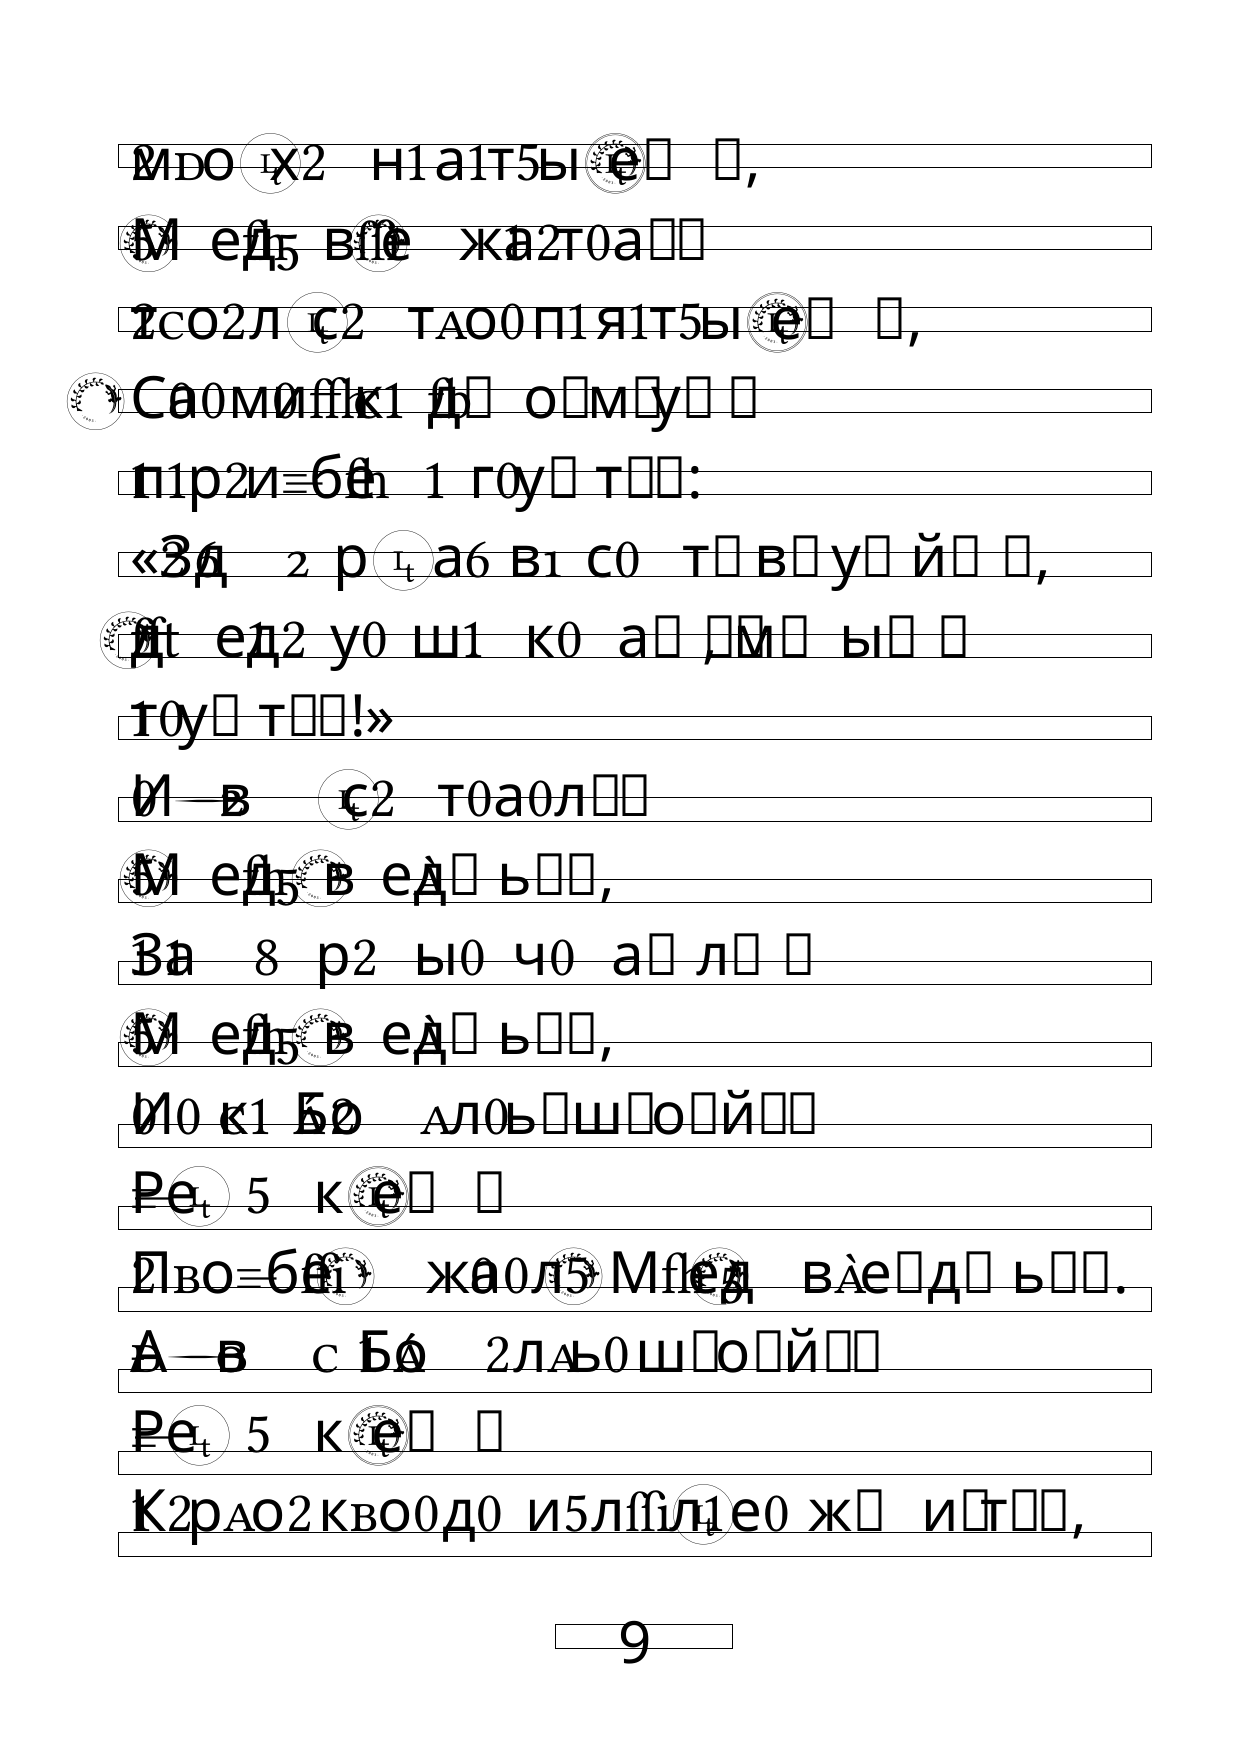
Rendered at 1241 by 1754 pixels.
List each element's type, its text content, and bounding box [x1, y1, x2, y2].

text И к Большой Реке [130, 1148, 1140, 1206]
text «Здравствуй, дедушка, мы тут!» [130, 658, 1140, 716]
text Медвежата толстопятые, [130, 250, 1140, 307]
text И встал Медведь, [130, 903, 1140, 913]
text Малыши твои мохнатые, [130, 168, 1140, 198]
text Зарычал Медведь, [130, 1067, 1140, 1072]
text Крокодил лежит, [130, 1475, 1140, 1532]
text «Здравствуй, дедушка, мы тут!» [130, 577, 1140, 634]
text Побежал Медведь. [130, 1231, 1140, 1287]
text Медвежата толстопятые, [130, 198, 1140, 226]
text Медвежата толстопятые, [130, 332, 1140, 357]
text «Здравствуй, дедушка, мы тут!» [130, 516, 1140, 552]
text И встал Медведь, [130, 754, 1140, 797]
text «Здравствуй, дедушка, мы тут!» [130, 740, 1140, 754]
text И встал Медведь, [130, 822, 1140, 879]
text Малыши твои мохнатые, [130, 118, 1140, 144]
text Зарычал Медведь, [130, 985, 1140, 1042]
text Сами к дому прибегут: [130, 495, 1140, 516]
text Сами к дому прибегут: [130, 357, 1140, 389]
text А в Большой Реке [130, 1393, 1140, 1451]
text А в Большой Реке [130, 1312, 1140, 1369]
text И к Большой Реке [130, 1072, 1140, 1124]
text Сами к дому прибегут: [130, 413, 1140, 471]
text Зарычал Медведь, [130, 913, 1140, 961]
